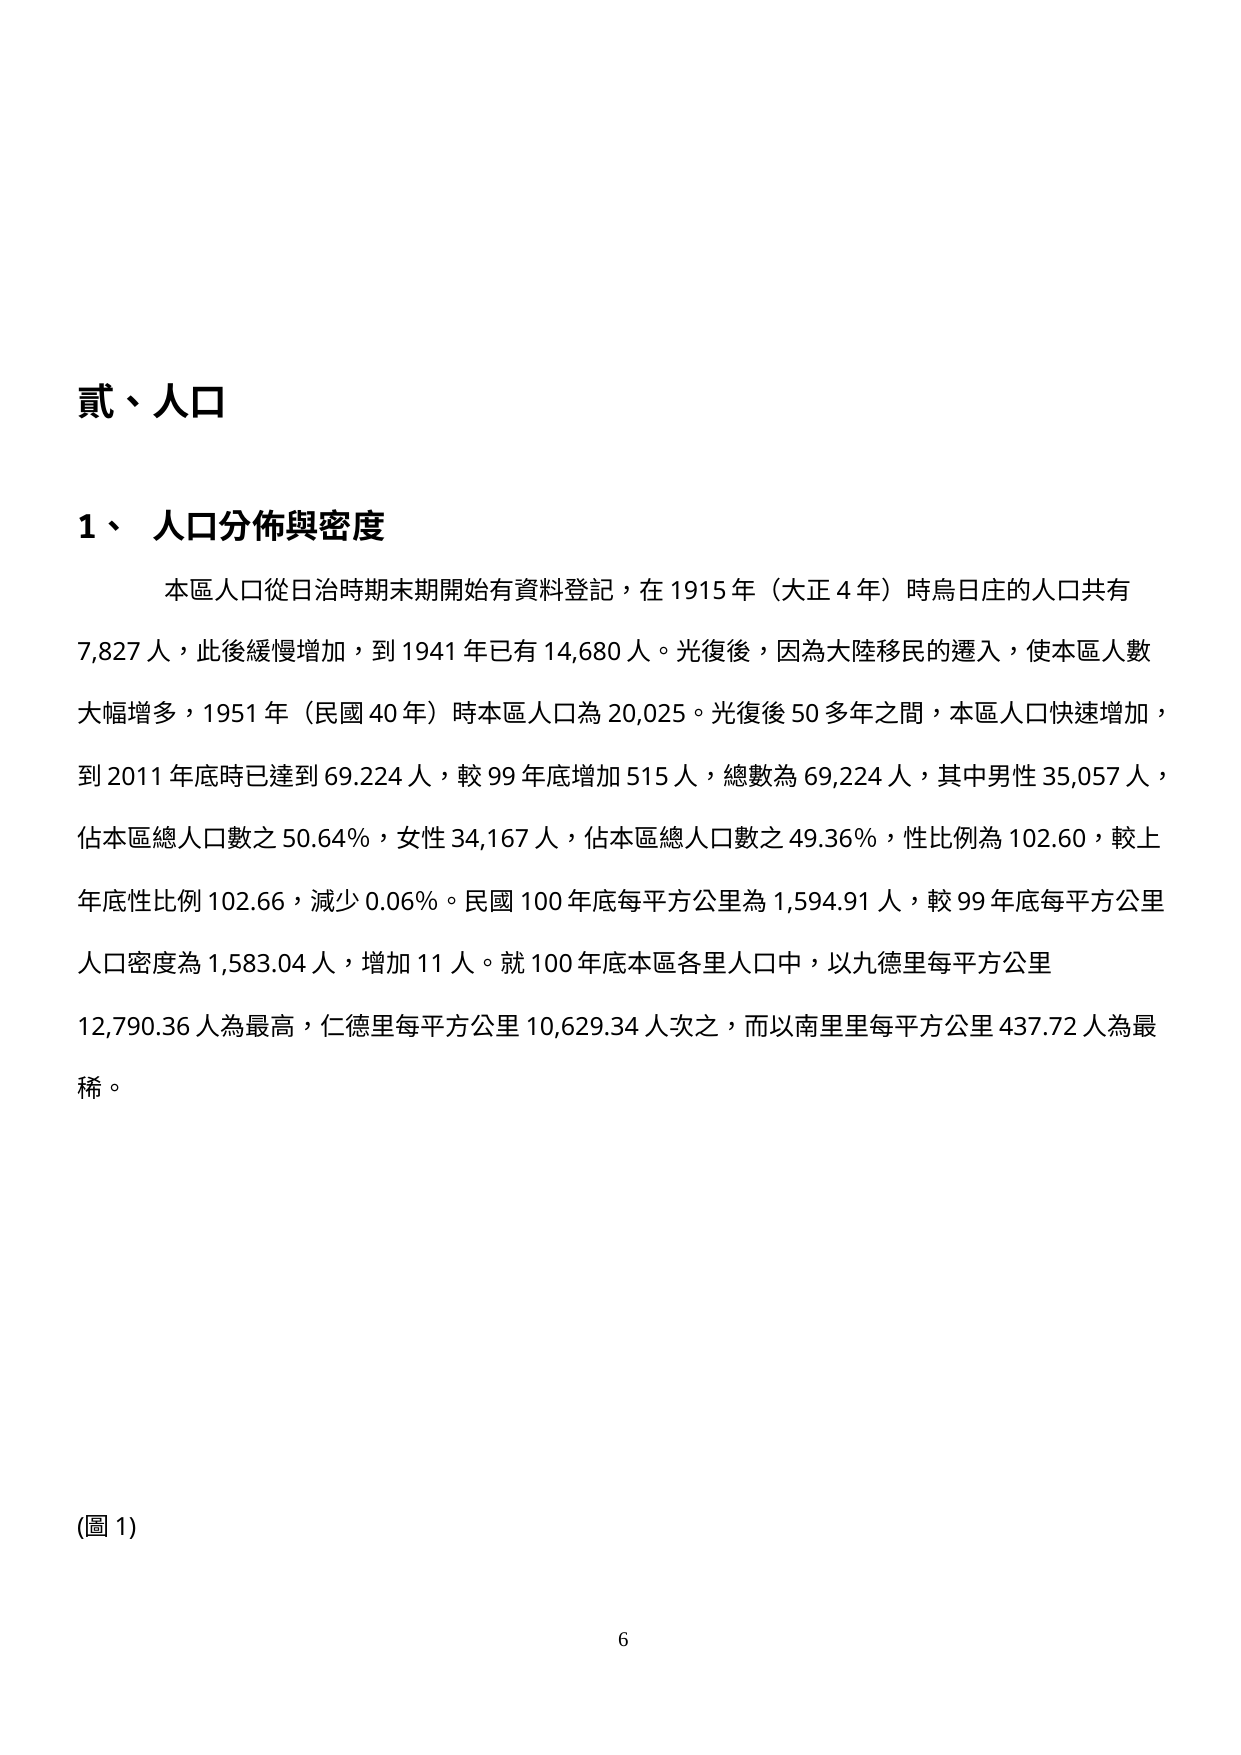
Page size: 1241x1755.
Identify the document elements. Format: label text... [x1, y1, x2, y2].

list 人口分佈與密度 [77, 483, 1169, 545]
text (圖1) [77, 1483, 1169, 1545]
text 本區人口從日治時期末期開始有資料登記，在1915年（大正4年）時烏日庄的人口共有7,827人，此後緩慢增加，到1941年已有14,680人。光復後，因為大陸移民的遷入，使本區人數大幅增多，1951年（民國40年）時本區人口為20,025。光復後50多年之間，本區人口快速增加，到2011年底時已達到69.224人，較99年底增加515人，總數為69,224人，其中男性35,057人，佔本區總人口數之50.64％，女性34,167人，佔本區總人口數之49.36％，性比例為102.60，較上年底性比例102.66，減少0.06％。民國100年底每平方公里為1,594.91人，較99年底每平方公里人口密度為1,583.04人，增加11人。就100年底本區各里人口中，以九德里每平方公里12,790.36人為最高，仁德里每平方公里10,629.34人次之，而以南里里每平方公里437.72人為最稀。 [77, 545, 1169, 1108]
text 貳、人口 [77, 358, 1169, 420]
